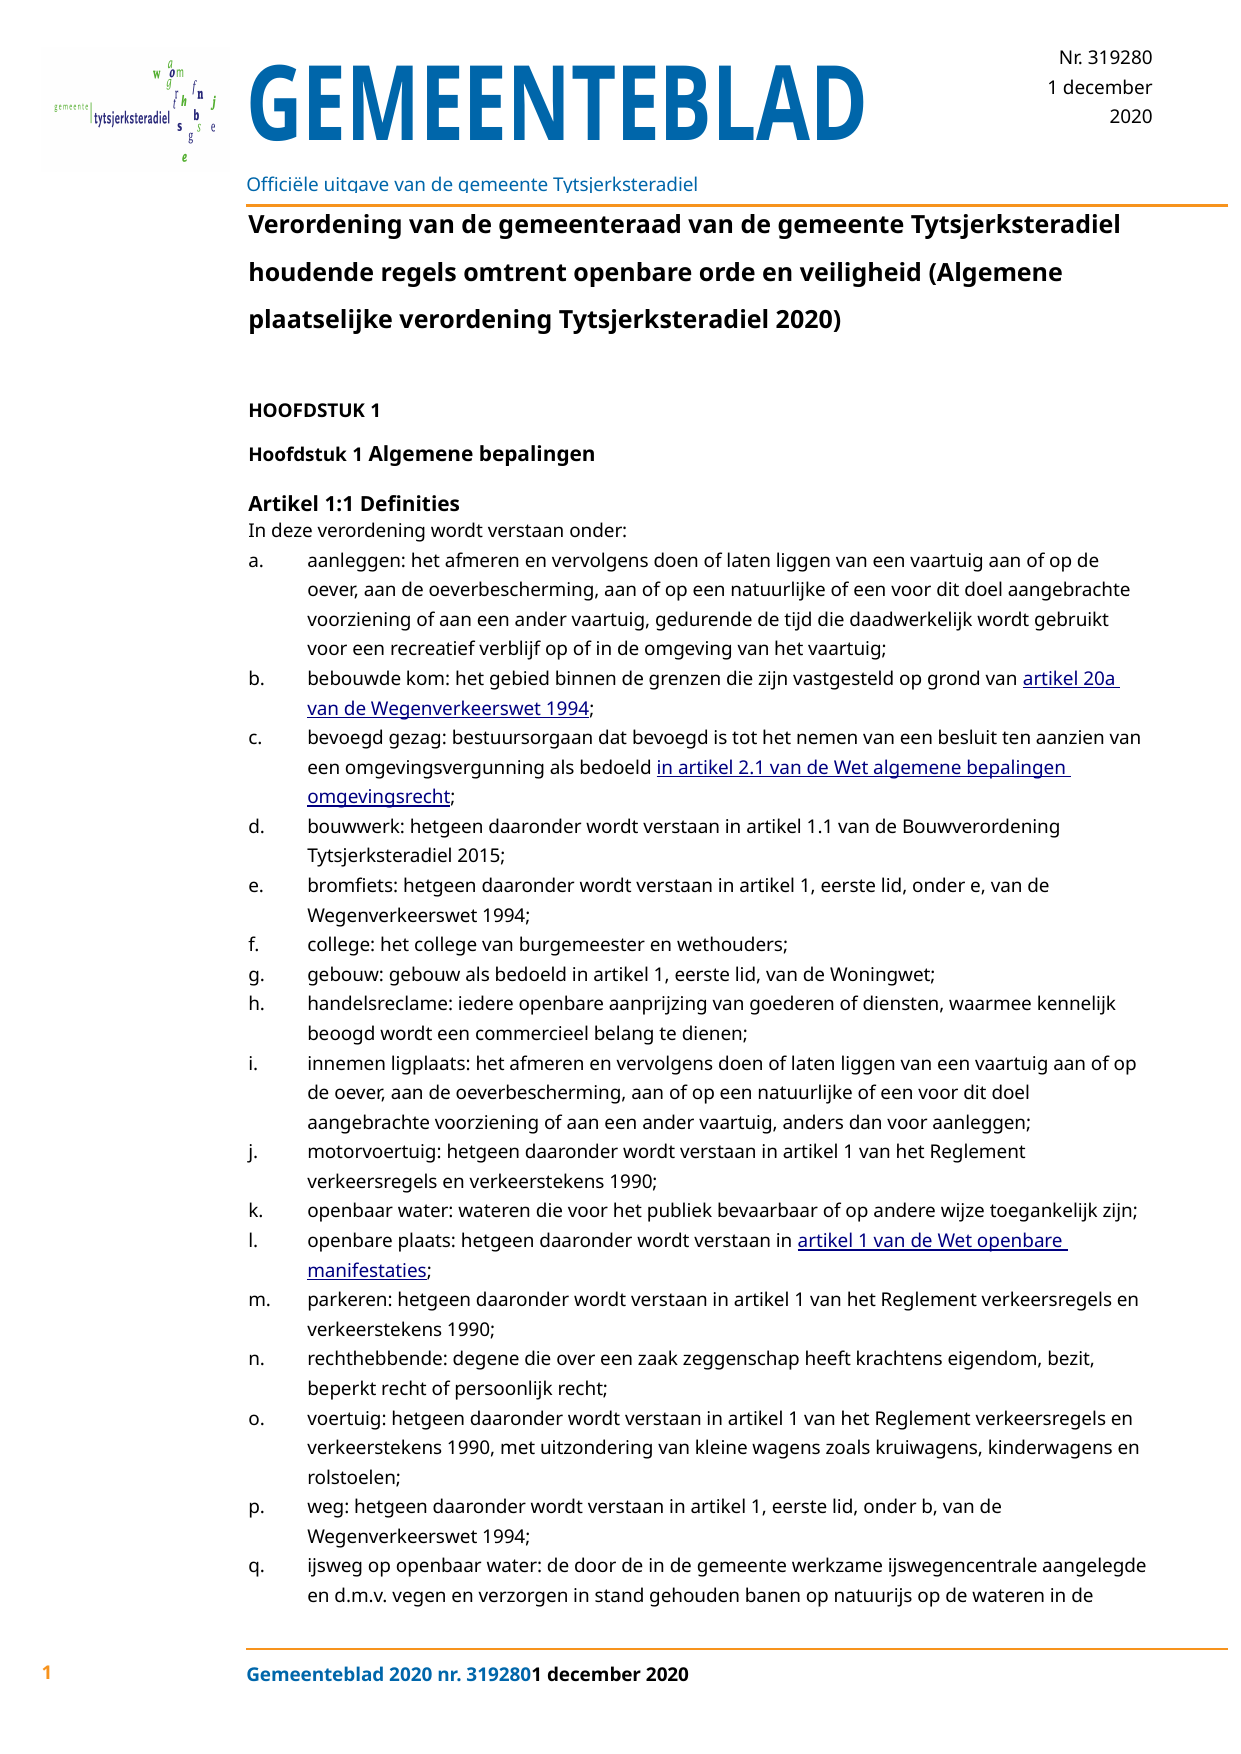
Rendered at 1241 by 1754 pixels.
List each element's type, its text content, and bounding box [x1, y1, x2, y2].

text In deze verordening wordt verstaan onder: [248, 517, 1152, 543]
list bouwwerk: hetgeen daaronder wordt verstaan in artikel 1.1 van de Bouwverordening Tytsjerksteradiel 2015; [248, 813, 1152, 868]
list openbaar water: wateren die voor het publiek bevaarbaar of op andere wijze toegankelijk zijn; [248, 1198, 1152, 1223]
list parkeren: hetgeen daaronder wordt verstaan in artikel 1 van het Reglement verkeersregels en verkeerstekens 1990; [248, 1286, 1152, 1342]
list handelsreclame: iedere openbare aanprijzing van goederen of diensten, waarmee kennelijk beoogd wordt een commercieel belang te dienen; [248, 991, 1152, 1046]
list rechthebbende: degene die over een zaak zeggenschap heeft krachtens eigendom, bezit, beperkt recht of persoonlijk recht; [248, 1346, 1152, 1401]
text Artikel 1:1 Definities [248, 489, 1152, 517]
list voertuig: hetgeen daaronder wordt verstaan in artikel 1 van het Reglement verkeersregels en verkeerstekens 1990, met uitzondering van kleine wagens zoals kruiwagens, kinderwagens en rolstoelen; [248, 1405, 1152, 1490]
list innemen ligplaats: het afmeren en vervolgens doen of laten liggen van een vaartuig aan of op de oever, aan de oeverbescherming, aan of op een natuurlijke of een voor dit doel aangebrachte voorziening of aan een ander vaartuig, anders dan voor aanleggen; [248, 1050, 1152, 1135]
text Hoofdstuk 1 Algemene bepalingen [248, 439, 1152, 468]
text HOOFDSTUK 1 [248, 395, 1152, 423]
list ijsweg op openbaar water: de door de in de gemeente werkzame ijswegencentrale aangelegde en d.m.v. vegen en verzorgen in stand gehouden banen op natuurijs op de wateren in de [248, 1553, 1152, 1608]
list openbare plaats: hetgeen daaronder wordt verstaan in artikel 1 van de Wet openbare manifestaties; [248, 1227, 1152, 1283]
picture [41, 47, 231, 172]
list bevoegd gezag: bestuursorgaan dat bevoegd is tot het nemen van een besluit ten aanzien van een omgevingsvergunning als bedoeld in artikel 2.1 van de Wet algemene bepalingen omgevingsrecht; [248, 724, 1152, 809]
list college: het college van burgemeester en wethouders; [248, 931, 1152, 957]
list gebouw: gebouw als bedoeld in artikel 1, eerste lid, van de Woningwet; [248, 961, 1152, 987]
list aanleggen: het afmeren en vervolgens doen of laten liggen van een vaartuig aan of op de oever, aan de oeverbescherming, aan of op een natuurlijke of een voor dit doel aangebrachte voorziening of aan een ander vaartuig, gedurende de tijd die daadwerkelijk wordt gebruikt voor een recreatief verblijf op of in de omgeving van het vaartuig; [248, 547, 1152, 661]
text Verordening van de gemeenteraad van de gemeente Tytsjerksteradiel houdende regels omtrent openbare orde en veiligheid (Algemene plaatselijke verordening Tytsjerksteradiel 2020) [248, 207, 1152, 336]
list bromfiets: hetgeen daaronder wordt verstaan in artikel 1, eerste lid, onder e, van de Wegenverkeerswet 1994; [248, 872, 1152, 928]
list weg: hetgeen daaronder wordt verstaan in artikel 1, eerste lid, onder b, van de Wegenverkeerswet 1994; [248, 1493, 1152, 1549]
list motorvoertuig: hetgeen daaronder wordt verstaan in artikel 1 van het Reglement verkeersregels en verkeerstekens 1990; [248, 1138, 1152, 1194]
list bebouwde kom: het gebied binnen de grenzen die zijn vastgesteld op grond van artikel 20a van de Wegenverkeerswet 1994; [248, 665, 1152, 721]
